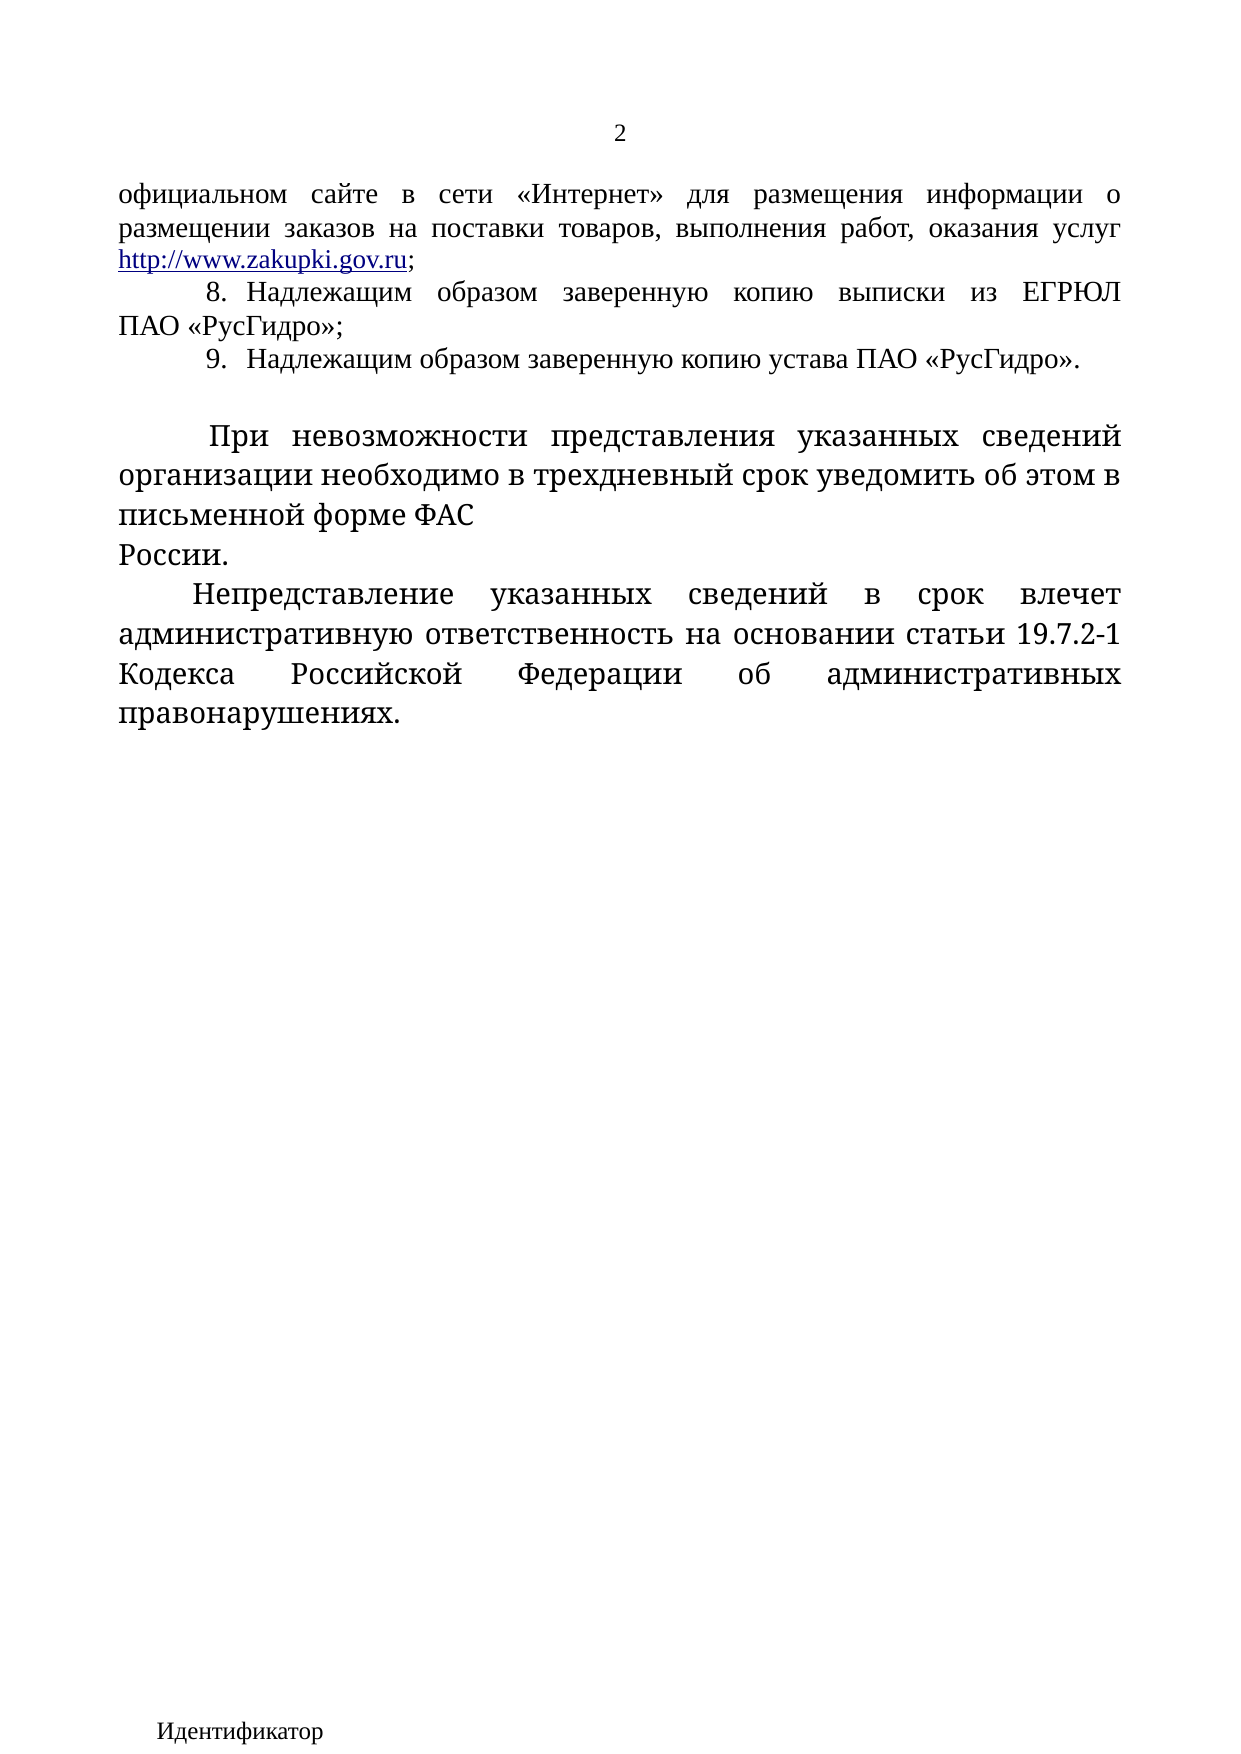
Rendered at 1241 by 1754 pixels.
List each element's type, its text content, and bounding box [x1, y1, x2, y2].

text России. [118, 534, 1122, 574]
list Надлежащим образом заверенную копию устава ПАО «РусГидро». [118, 342, 1122, 375]
list официальном сайте в сети «Интернет» для размещения информации о размещении заказов на поставки товаров, выполнения работ, оказания услуг http://www.zakupki.gov.ru; [118, 176, 1122, 274]
text При невозможности представления указанных сведений организации необходимо в трехдневный срок уведомить об этом в письменной форме ФАС [118, 415, 1122, 534]
list Надлежащим образом заверенную копию выписки из ЕГРЮЛ ПАО «РусГидро»; [118, 274, 1122, 342]
text Непредставление указанных сведений в срок влечет административную ответственность на основании статьи 19.7.2-1 Кодекса Российской Федерации об административных правонарушениях. [118, 574, 1122, 732]
